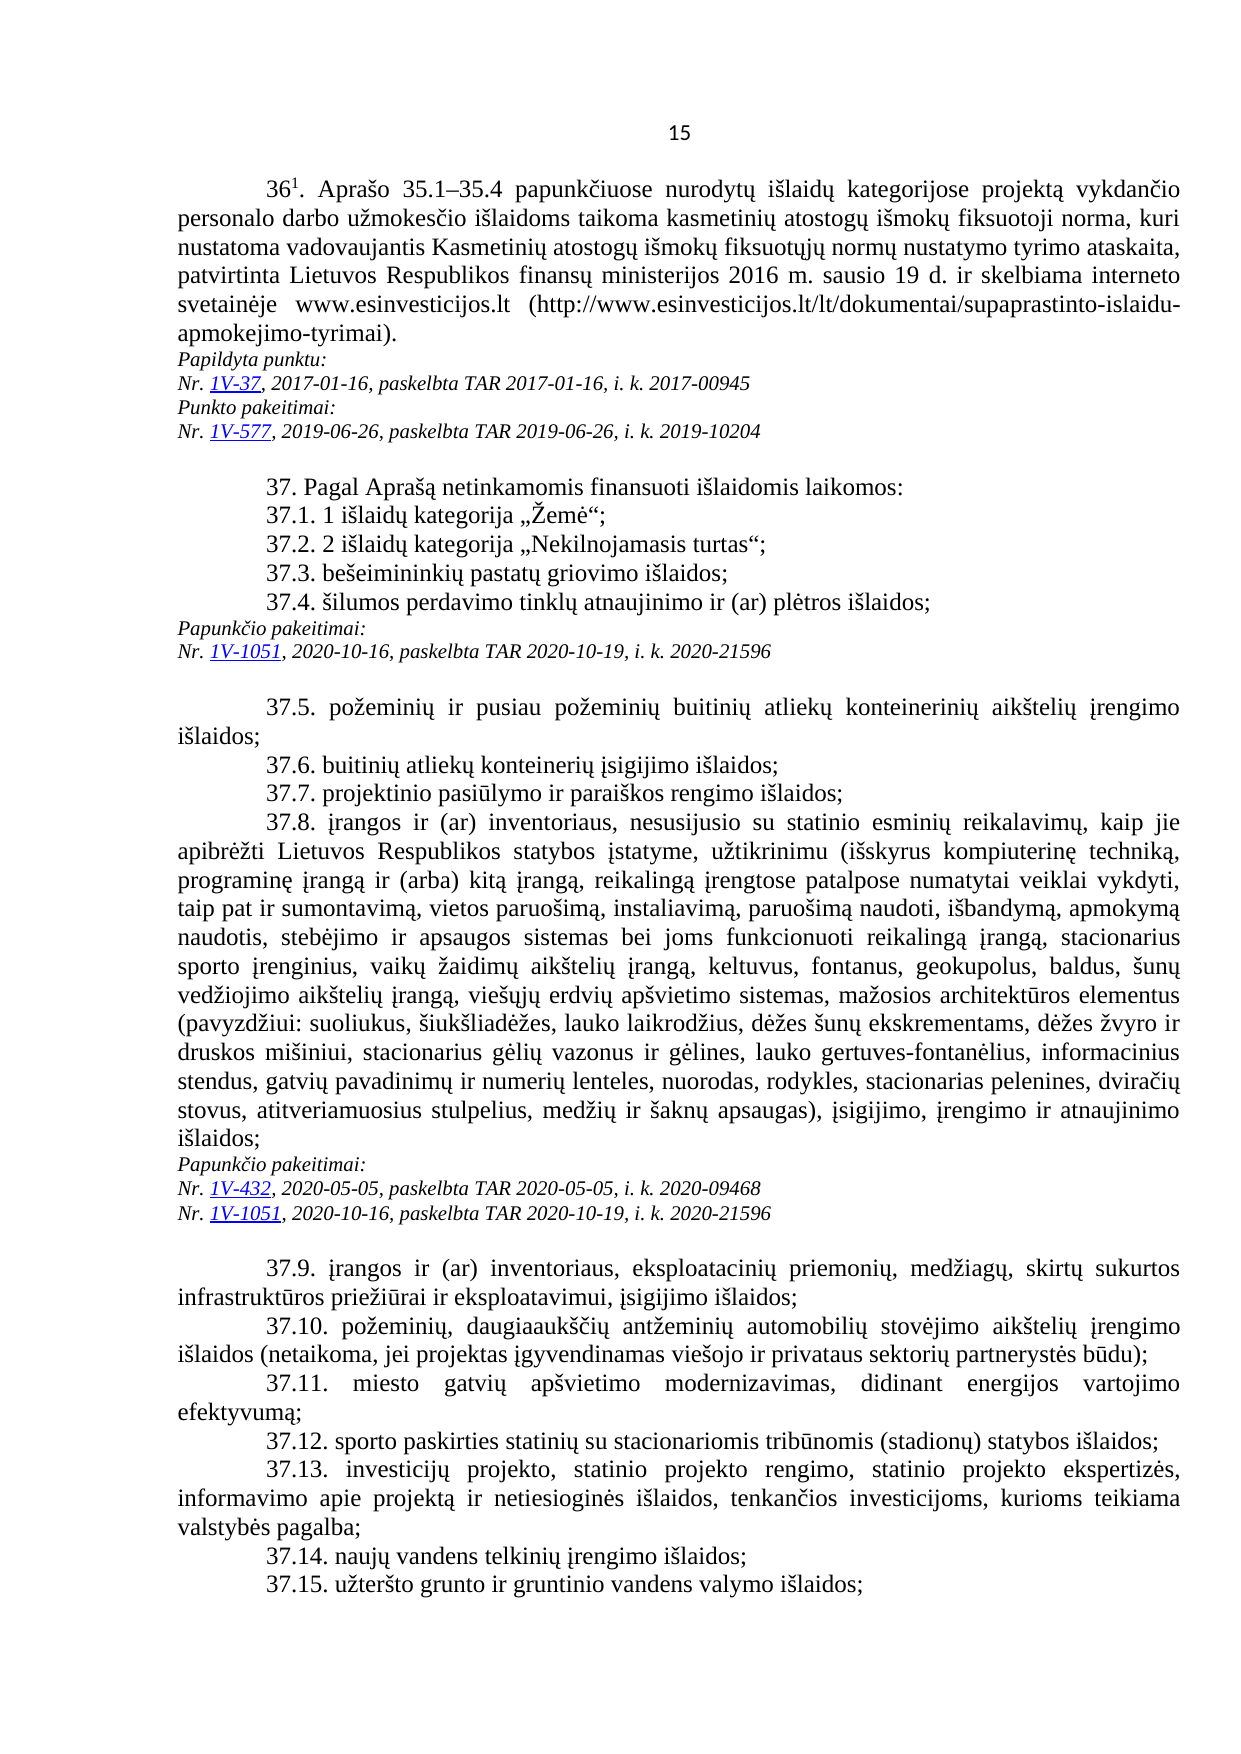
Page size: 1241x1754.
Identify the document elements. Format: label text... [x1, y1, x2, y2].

text 37.13. investicijų projekto, statinio projekto rengimo, statinio projekto ekspertizės, informavimo apie projektą ir netiesioginės išlaidos, tenkančios investicijoms, kurioms teikiama valstybės pagalba; [177, 1454, 1181, 1541]
text 37.10. požeminių, daugiaaukščių antžeminių automobilių stovėjimo aikštelių įrengimo išlaidos (netaikoma, jei projektas įgyvendinamas viešojo ir privataus sektorių partnerystės būdu); [177, 1311, 1181, 1368]
text 37.14. naujų vandens telkinių įrengimo išlaidos; [177, 1541, 1181, 1569]
text 361. Aprašo 35.1–35.4 papunkčiuose nurodytų išlaidų kategorijose projektą vykdančio personalo darbo užmokesčio išlaidoms taikoma kasmetinių atostogų išmokų fiksuotoji norma, kuri nustatoma vadovaujantis Kasmetinių atostogų išmokų fiksuotųjų normų nustatymo tyrimo ataskaita, patvirtinta Lietuvos Respublikos finansų ministerijos 2016 m. sausio 19 d. ir skelbiama interneto svetainėje www.esinvesticijos.lt (http://www.esinvesticijos.lt/lt/dokumentai/supaprastinto-islaidu-apmokejimo-tyrimai). [177, 174, 1181, 347]
text Papildyta punktu: [177, 347, 1181, 371]
text Nr. 1V-37, 2017-01-16, paskelbta TAR 2017-01-16, i. k. 2017-00945 [177, 371, 1181, 395]
text Nr. 1V-577, 2019-06-26, paskelbta TAR 2019-06-26, i. k. 2019-10204 [177, 419, 1181, 443]
text 37.9. įrangos ir (ar) inventoriaus, eksploatacinių priemonių, medžiagų, skirtų sukurtos infrastruktūros priežiūrai ir eksploatavimui, įsigijimo išlaidos; [177, 1253, 1181, 1311]
text 37.7. projektinio pasiūlymo ir paraiškos rengimo išlaidos; [177, 778, 1181, 807]
text 37.1. 1 išlaidų kategorija „Žemė“; [177, 500, 1181, 529]
text Punkto pakeitimai: [177, 395, 1181, 419]
text Nr. 1V-1051, 2020-10-16, paskelbta TAR 2020-10-19, i. k. 2020-21596 [177, 639, 1181, 663]
text 37.15. užteršto grunto ir gruntinio vandens valymo išlaidos; [177, 1569, 1181, 1598]
text Papunkčio pakeitimai: [177, 615, 1181, 639]
text 37.5. požeminių ir pusiau požeminių buitinių atliekų konteinerinių aikštelių įrengimo išlaidos; [177, 692, 1181, 750]
text 37. Pagal Aprašą netinkamomis finansuoti išlaidomis laikomos: [177, 472, 1181, 500]
text 37.11. miesto gatvių apšvietimo modernizavimas, didinant energijos vartojimo efektyvumą; [177, 1368, 1181, 1426]
text Papunkčio pakeitimai: [177, 1152, 1181, 1176]
text Nr. 1V-432, 2020-05-05, paskelbta TAR 2020-05-05, i. k. 2020-09468 [177, 1176, 1181, 1200]
text 37.3. bešeimininkių pastatų griovimo išlaidos; [177, 558, 1181, 587]
text 37.2. 2 išlaidų kategorija „Nekilnojamasis turtas“; [177, 529, 1181, 558]
text 37.4. šilumos perdavimo tinklų atnaujinimo ir (ar) plėtros išlaidos; [177, 587, 1181, 615]
text Nr. 1V-1051, 2020-10-16, paskelbta TAR 2020-10-19, i. k. 2020-21596 [177, 1200, 1181, 1224]
text 37.6. buitinių atliekų konteinerių įsigijimo išlaidos; [177, 750, 1181, 778]
text 37.8. įrangos ir (ar) inventoriaus, nesusijusio su statinio esminių reikalavimų, kaip jie apibrėžti Lietuvos Respublikos statybos įstatyme, užtikrinimu (išskyrus kompiuterinę techniką, programinę įrangą ir (arba) kitą įrangą, reikalingą įrengtose patalpose numatytai veiklai vykdyti, taip pat ir sumontavimą, vietos paruošimą, instaliavimą, paruošimą naudoti, išbandymą, apmokymą naudotis, stebėjimo ir apsaugos sistemas bei joms funkcionuoti reikalingą įrangą, stacionarius sporto įrenginius, vaikų žaidimų aikštelių įrangą, keltuvus, fontanus, geokupolus, baldus, šunų vedžiojimo aikštelių įrangą, viešųjų erdvių apšvietimo sistemas, mažosios architektūros elementus (pavyzdžiui: suoliukus, šiukšliadėžes, lauko laikrodžius, dėžes šunų ekskrementams, dėžes žvyro ir druskos mišiniui, stacionarius gėlių vazonus ir gėlines, lauko gertuves-fontanėlius, informacinius stendus, gatvių pavadinimų ir numerių lenteles, nuorodas, rodykles, stacionarias pelenines, dviračių stovus, atitveriamuosius stulpelius, medžių ir šaknų apsaugas), įsigijimo, įrengimo ir atnaujinimo išlaidos; [177, 807, 1181, 1152]
text 37.12. sporto paskirties statinių su stacionariomis tribūnomis (stadionų) statybos išlaidos; [177, 1426, 1181, 1454]
